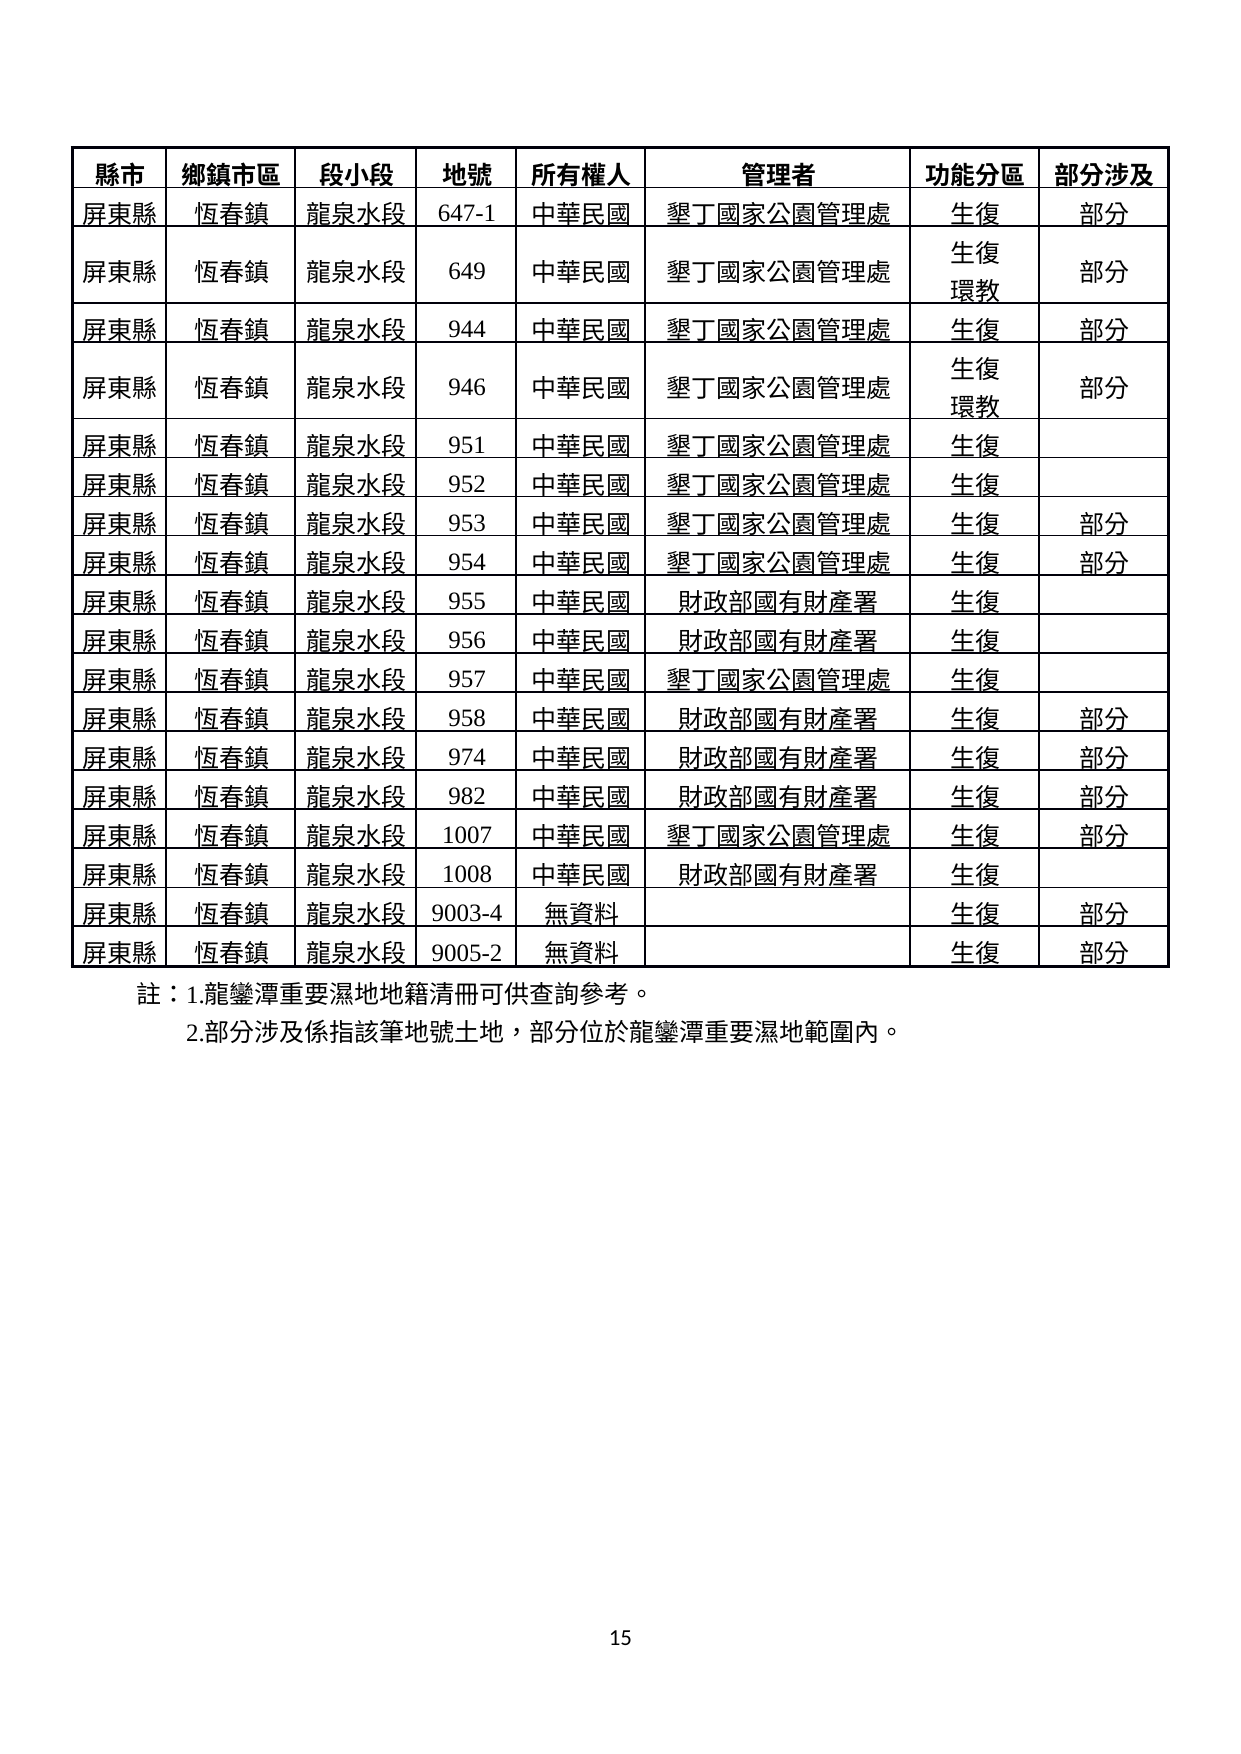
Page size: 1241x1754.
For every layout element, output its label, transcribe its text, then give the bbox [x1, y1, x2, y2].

table_cell 中華民國 [517, 227, 644, 302]
table_cell 中華民國 [517, 343, 644, 418]
table_cell 生復 [911, 536, 1038, 574]
table_cell 恆春鎮 [167, 654, 294, 691]
table_cell 部分 [1040, 343, 1167, 418]
table_cell 中華民國 [517, 732, 644, 769]
table_cell 屏東縣 [74, 927, 165, 964]
table_cell 恆春鎮 [167, 615, 294, 652]
table_cell 龍泉水段 [296, 849, 415, 886]
table_cell 1008 [417, 849, 515, 886]
table_cell 墾丁國家公園管理處 [646, 419, 909, 457]
table_cell 956 [417, 615, 515, 652]
table_cell [1040, 615, 1167, 652]
table_cell 958 [417, 693, 515, 730]
table_cell 中華民國 [517, 771, 644, 808]
table_cell 龍泉水段 [296, 810, 415, 847]
table_cell 屏東縣 [74, 849, 165, 886]
table_cell 屏東縣 [74, 497, 165, 535]
table_cell 部分 [1040, 188, 1167, 225]
table_cell 恆春鎮 [167, 536, 294, 574]
table_cell 中華民國 [517, 576, 644, 613]
table_cell 恆春鎮 [167, 810, 294, 847]
table_cell 墾丁國家公園管理處 [646, 304, 909, 341]
table_cell 部分 [1040, 536, 1167, 574]
table_cell 982 [417, 771, 515, 808]
table_cell 生復 [911, 849, 1038, 886]
table_cell 龍泉水段 [296, 188, 415, 225]
table_cell [1040, 576, 1167, 613]
table_cell 恆春鎮 [167, 497, 294, 535]
table_cell 龍泉水段 [296, 227, 415, 302]
table_cell 無資料 [517, 888, 644, 925]
table_cell 974 [417, 732, 515, 769]
table_header 縣市 [74, 149, 165, 186]
table_header 所有權人 [517, 149, 644, 186]
table_cell 屏東縣 [74, 771, 165, 808]
table_cell 墾丁國家公園管理處 [646, 458, 909, 496]
table_cell 恆春鎮 [167, 849, 294, 886]
table_cell 龍泉水段 [296, 615, 415, 652]
table_header 段小段 [296, 149, 415, 186]
table_cell 恆春鎮 [167, 576, 294, 613]
table_cell 944 [417, 304, 515, 341]
table_cell 中華民國 [517, 654, 644, 691]
table_cell 951 [417, 419, 515, 457]
table_cell 部分 [1040, 927, 1167, 964]
table_cell 生復 [911, 693, 1038, 730]
table_cell 屏東縣 [74, 888, 165, 925]
table_cell 恆春鎮 [167, 304, 294, 341]
table_cell 龍泉水段 [296, 732, 415, 769]
table_cell 部分 [1040, 693, 1167, 730]
table_cell 恆春鎮 [167, 771, 294, 808]
table_cell 生復 [911, 654, 1038, 691]
text 註：1.龍鑾潭重要濕地地籍清冊可供查詢參考。 [136, 968, 1104, 1005]
table_cell 龍泉水段 [296, 576, 415, 613]
table_cell 部分 [1040, 497, 1167, 535]
table_cell 恆春鎮 [167, 927, 294, 964]
table_cell 屏東縣 [74, 654, 165, 691]
table_cell 中華民國 [517, 419, 644, 457]
table_cell 部分 [1040, 888, 1167, 925]
table_cell 954 [417, 536, 515, 574]
table_cell 647-1 [417, 188, 515, 225]
table_cell 恆春鎮 [167, 343, 294, 418]
table_header 管理者 [646, 149, 909, 186]
table_cell 中華民國 [517, 615, 644, 652]
table_cell 生復 環教 [911, 227, 1038, 302]
table_cell 龍泉水段 [296, 343, 415, 418]
table_cell 952 [417, 458, 515, 496]
table_cell 生復 [911, 419, 1038, 457]
table_cell 中華民國 [517, 304, 644, 341]
table_cell 生復 環教 [911, 343, 1038, 418]
table_cell 屏東縣 [74, 810, 165, 847]
table_cell 9005-2 [417, 927, 515, 964]
table_cell 生復 [911, 927, 1038, 964]
table_cell 9003-4 [417, 888, 515, 925]
table_cell 恆春鎮 [167, 732, 294, 769]
table_cell 屏東縣 [74, 458, 165, 496]
table_cell 生復 [911, 304, 1038, 341]
table_cell 墾丁國家公園管理處 [646, 654, 909, 691]
table_cell 部分 [1040, 304, 1167, 341]
table_header 鄉鎮市區 [167, 149, 294, 186]
table_cell 生復 [911, 497, 1038, 535]
table_cell [1040, 419, 1167, 457]
text 2.部分涉及係指該筆地號土地，部分位於龍鑾潭重要濕地範圍內。 [136, 1005, 1104, 1043]
table_cell 屏東縣 [74, 304, 165, 341]
table_cell 中華民國 [517, 536, 644, 574]
table_cell 龍泉水段 [296, 771, 415, 808]
table_cell 946 [417, 343, 515, 418]
table_cell 財政部國有財產署 [646, 693, 909, 730]
table_cell 中華民國 [517, 497, 644, 535]
table_cell 龍泉水段 [296, 536, 415, 574]
table_cell 屏東縣 [74, 227, 165, 302]
table_cell 龍泉水段 [296, 693, 415, 730]
table_cell 龍泉水段 [296, 419, 415, 457]
table_cell 1007 [417, 810, 515, 847]
table_cell 生復 [911, 188, 1038, 225]
table_cell 生復 [911, 771, 1038, 808]
table_cell 中華民國 [517, 810, 644, 847]
table_cell 屏東縣 [74, 732, 165, 769]
table_cell 屏東縣 [74, 576, 165, 613]
table_cell 財政部國有財產署 [646, 615, 909, 652]
table_cell 生復 [911, 615, 1038, 652]
table_header 功能分區 [911, 149, 1038, 186]
table_cell 無資料 [517, 927, 644, 964]
table_cell 部分 [1040, 771, 1167, 808]
table_cell 龍泉水段 [296, 497, 415, 535]
table_cell 部分 [1040, 732, 1167, 769]
table_header 地號 [417, 149, 515, 186]
table_cell 部分 [1040, 810, 1167, 847]
table_cell 龍泉水段 [296, 304, 415, 341]
table_cell 649 [417, 227, 515, 302]
table_cell 屏東縣 [74, 419, 165, 457]
table_cell 龍泉水段 [296, 888, 415, 925]
table_cell [646, 927, 909, 964]
table_cell 生復 [911, 732, 1038, 769]
table_cell 墾丁國家公園管理處 [646, 810, 909, 847]
table_cell 財政部國有財產署 [646, 732, 909, 769]
table_cell 墾丁國家公園管理處 [646, 497, 909, 535]
table_cell 955 [417, 576, 515, 613]
table_cell 恆春鎮 [167, 693, 294, 730]
table_cell 生復 [911, 576, 1038, 613]
table_cell 龍泉水段 [296, 458, 415, 496]
table_cell 中華民國 [517, 458, 644, 496]
table_cell 957 [417, 654, 515, 691]
table_cell 生復 [911, 810, 1038, 847]
table_cell 953 [417, 497, 515, 535]
table_cell 中華民國 [517, 188, 644, 225]
table_cell 恆春鎮 [167, 419, 294, 457]
table_cell 墾丁國家公園管理處 [646, 536, 909, 574]
table_cell [1040, 849, 1167, 886]
table_cell 恆春鎮 [167, 888, 294, 925]
table_cell 財政部國有財產署 [646, 576, 909, 613]
table_cell 生復 [911, 888, 1038, 925]
table_header 部分涉及 [1040, 149, 1167, 186]
table_cell 屏東縣 [74, 188, 165, 225]
table_cell 恆春鎮 [167, 458, 294, 496]
table_cell 墾丁國家公園管理處 [646, 188, 909, 225]
table_cell 中華民國 [517, 849, 644, 886]
table_cell 屏東縣 [74, 693, 165, 730]
table_cell 恆春鎮 [167, 188, 294, 225]
table_cell 墾丁國家公園管理處 [646, 227, 909, 302]
table_cell 部分 [1040, 227, 1167, 302]
table_cell [1040, 458, 1167, 496]
table_cell 財政部國有財產署 [646, 849, 909, 886]
table_cell 中華民國 [517, 693, 644, 730]
table_cell 屏東縣 [74, 343, 165, 418]
table_cell 恆春鎮 [167, 227, 294, 302]
table_cell 屏東縣 [74, 536, 165, 574]
table_cell 屏東縣 [74, 615, 165, 652]
table_cell 龍泉水段 [296, 927, 415, 964]
table_cell 墾丁國家公園管理處 [646, 343, 909, 418]
table_cell 生復 [911, 458, 1038, 496]
table_cell 龍泉水段 [296, 654, 415, 691]
table_cell [1040, 654, 1167, 691]
table_cell [646, 888, 909, 925]
table_cell 財政部國有財產署 [646, 771, 909, 808]
